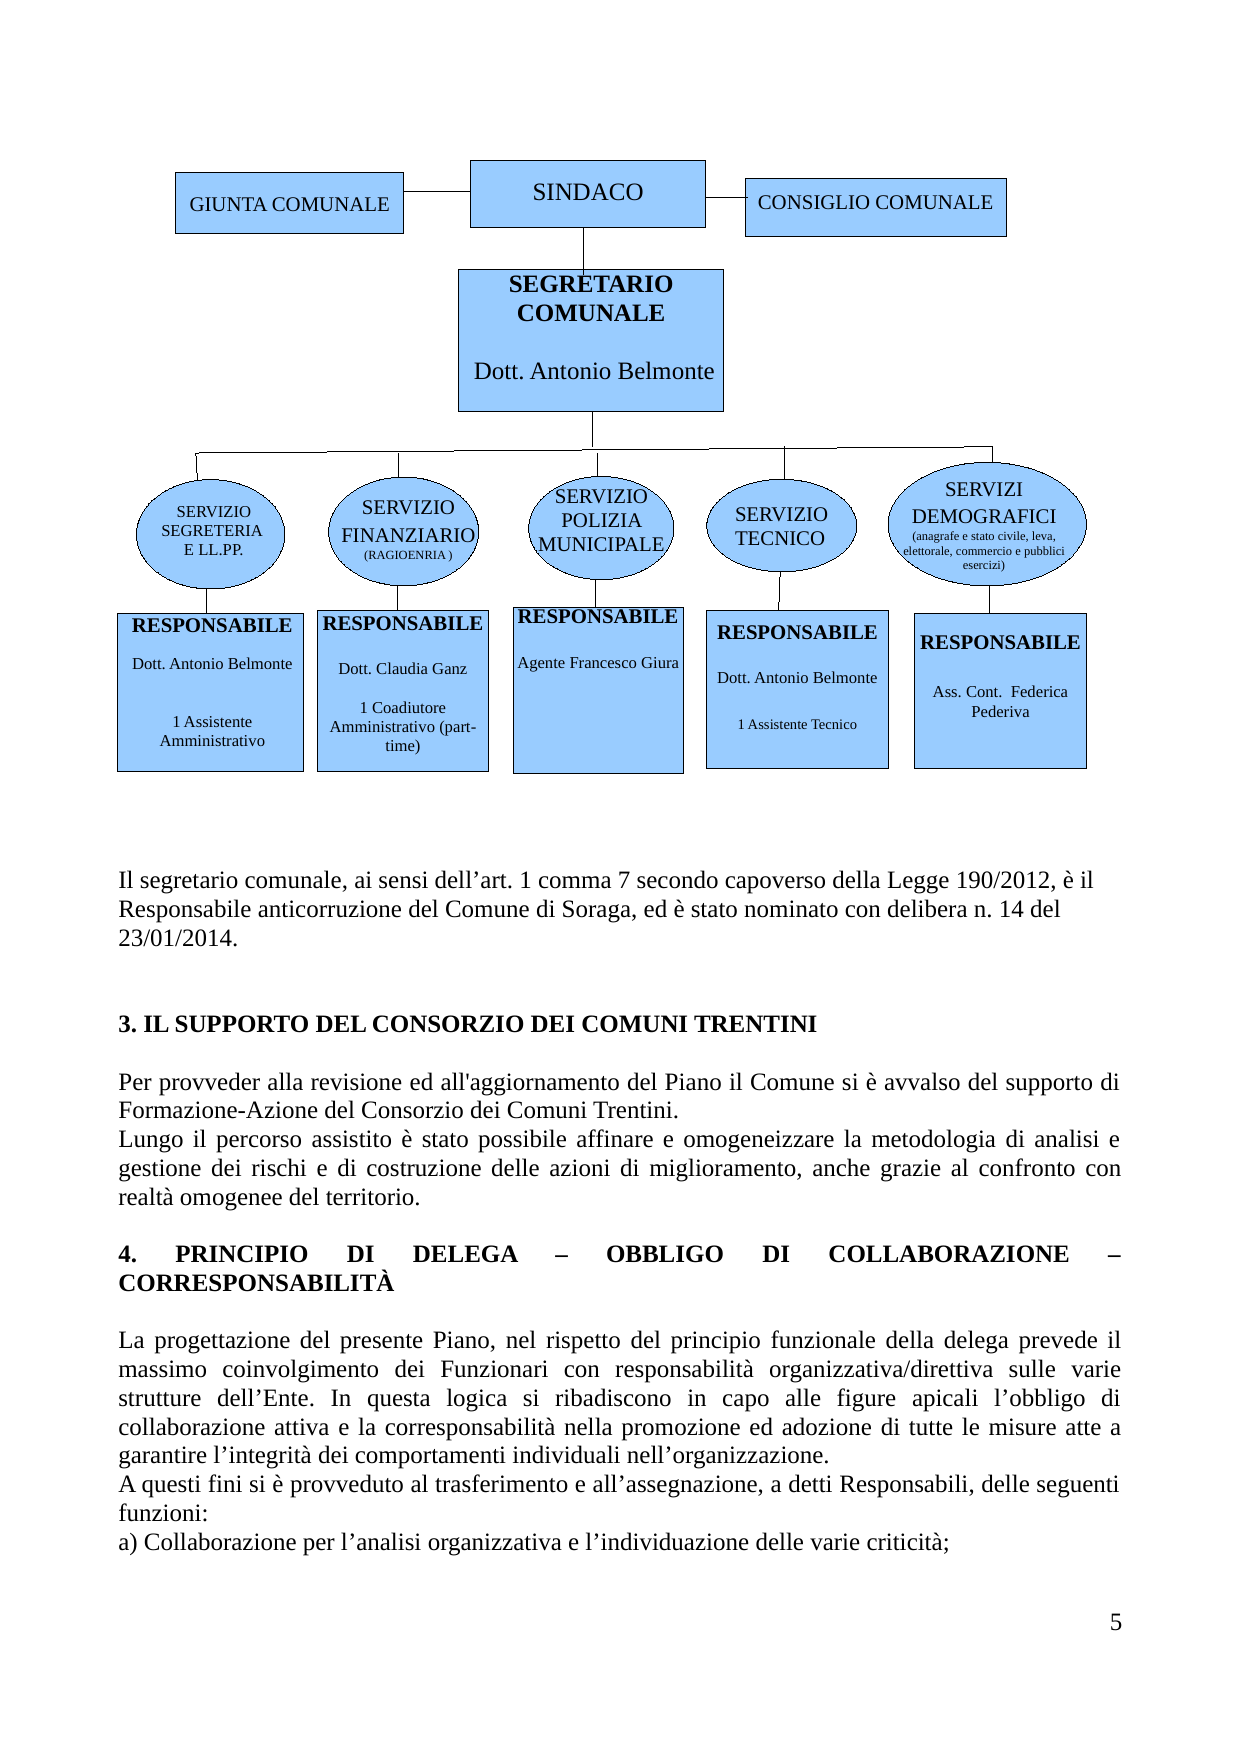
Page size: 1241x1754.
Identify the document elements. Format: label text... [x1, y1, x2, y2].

text A questi fini si è provveduto al trasferimento e all’assegnazione, a detti Responsabili, delle seguenti funzioni: [118, 1469, 1122, 1527]
text Lungo il percorso assistito è stato possibile affinare e omogeneizzare la metodologia di analisi e gestione dei rischi e di costruzione delle azioni di miglioramento, anche grazie al confronto con realtà omogenee del territorio. [118, 1124, 1122, 1211]
text 3. IL SUPPORTO DEL CONSORZIO DEI COMUNI TRENTINI [118, 1009, 1122, 1038]
text Per provveder alla revisione ed all'aggiornamento del Piano il Comune si è avvalso del supporto di Formazione-Azione del Consorzio dei Comuni Trentini. [118, 1067, 1122, 1124]
text La progettazione del presente Piano, nel rispetto del principio funzionale della delega prevede il massimo coinvolgimento dei Funzionari con responsabilità organizzativa/direttiva sulle varie strutture dell’Ente. In questa logica si ribadiscono in capo alle figure apicali l’obbligo di collaborazione attiva e la corresponsabilità nella promozione ed adozione di tutte le misure atte a garantire l’integrità dei comportamenti individuali nell’organizzazione. [118, 1326, 1122, 1469]
text 4. PRINCIPIO DI DELEGA – OBBLIGO DI COLLABORAZIONE – CORRESPONSABILITÀ [118, 1239, 1122, 1297]
text a) Collaborazione per l’analisi organizzativa e l’individuazione delle varie criticità; [118, 1527, 1122, 1556]
text Il segretario comunale, ai sensi dell’art. 1 comma 7 secondo capoverso della Legge 190/2012, è il Responsabile anticorruzione del Comune di Soraga, ed è stato nominato con delibera n. 14 del 23/01/2014. [118, 866, 1122, 952]
